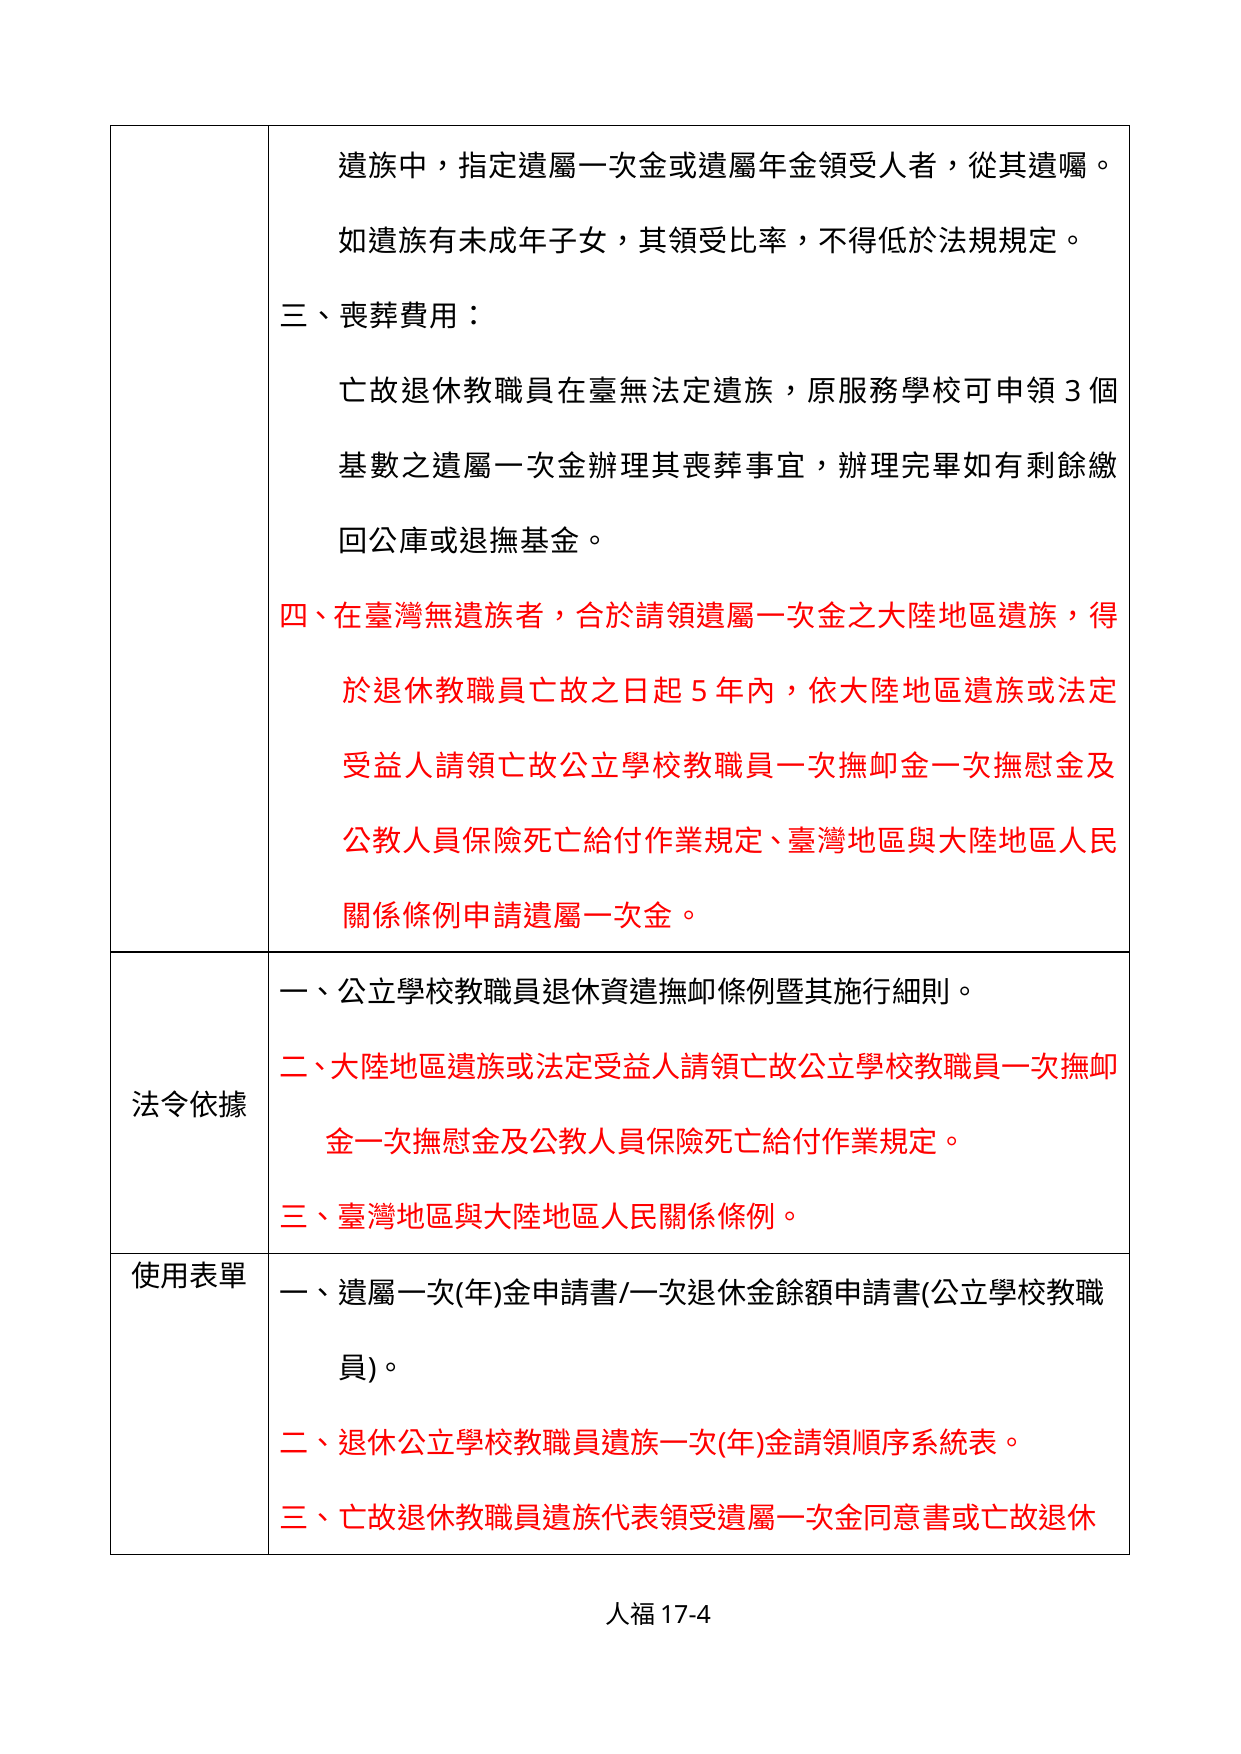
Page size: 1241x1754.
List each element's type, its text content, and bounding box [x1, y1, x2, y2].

table_cell 遺族中，指定遺屬一次金或遺屬年金領受人者，從其遺囑。如遺族有未成年子女，其領受比率，不得低於法規規定。 三、喪葬費用： 亡故退休教職員在臺無法定遺族，原服務學校可申領3個基數之遺屬一次金辦理其喪葬事宜，辦理完畢如有剩餘繳回公庫或退撫基金。 四、在臺灣無遺族者，合於請領遺屬一次金之大陸地區遺族，得於退休教職員亡故之日起5年內，依大陸地區遺族或法定受益人請領亡故公立學校教職員一次撫卹金一次撫慰金及公教人員保險死亡給付作業規定、臺灣地區與大陸地區人民關係條例申請遺屬一次金。 [269, 126, 1129, 951]
table_cell [111, 126, 268, 951]
table_cell 法令依據 [111, 953, 268, 1252]
table_cell 一、公立學校教職員退休資遣撫卹條例暨其施行細則。 二、大陸地區遺族或法定受益人請領亡故公立學校教職員一次撫卹金一次撫慰金及公教人員保險死亡給付作業規定。 三、臺灣地區與大陸地區人民關係條例。 [269, 953, 1129, 1252]
table_cell 遺屬一次(年)金申請書/一次退休金餘額申請書(公立學校教職員)。 退休公立學校教職員遺族一次(年)金請領順序系統表。 亡故退休教職員遺族代表領受遺屬一次金同意書或亡故退休 [269, 1254, 1129, 1553]
table_cell 使用表單 [111, 1254, 268, 1553]
